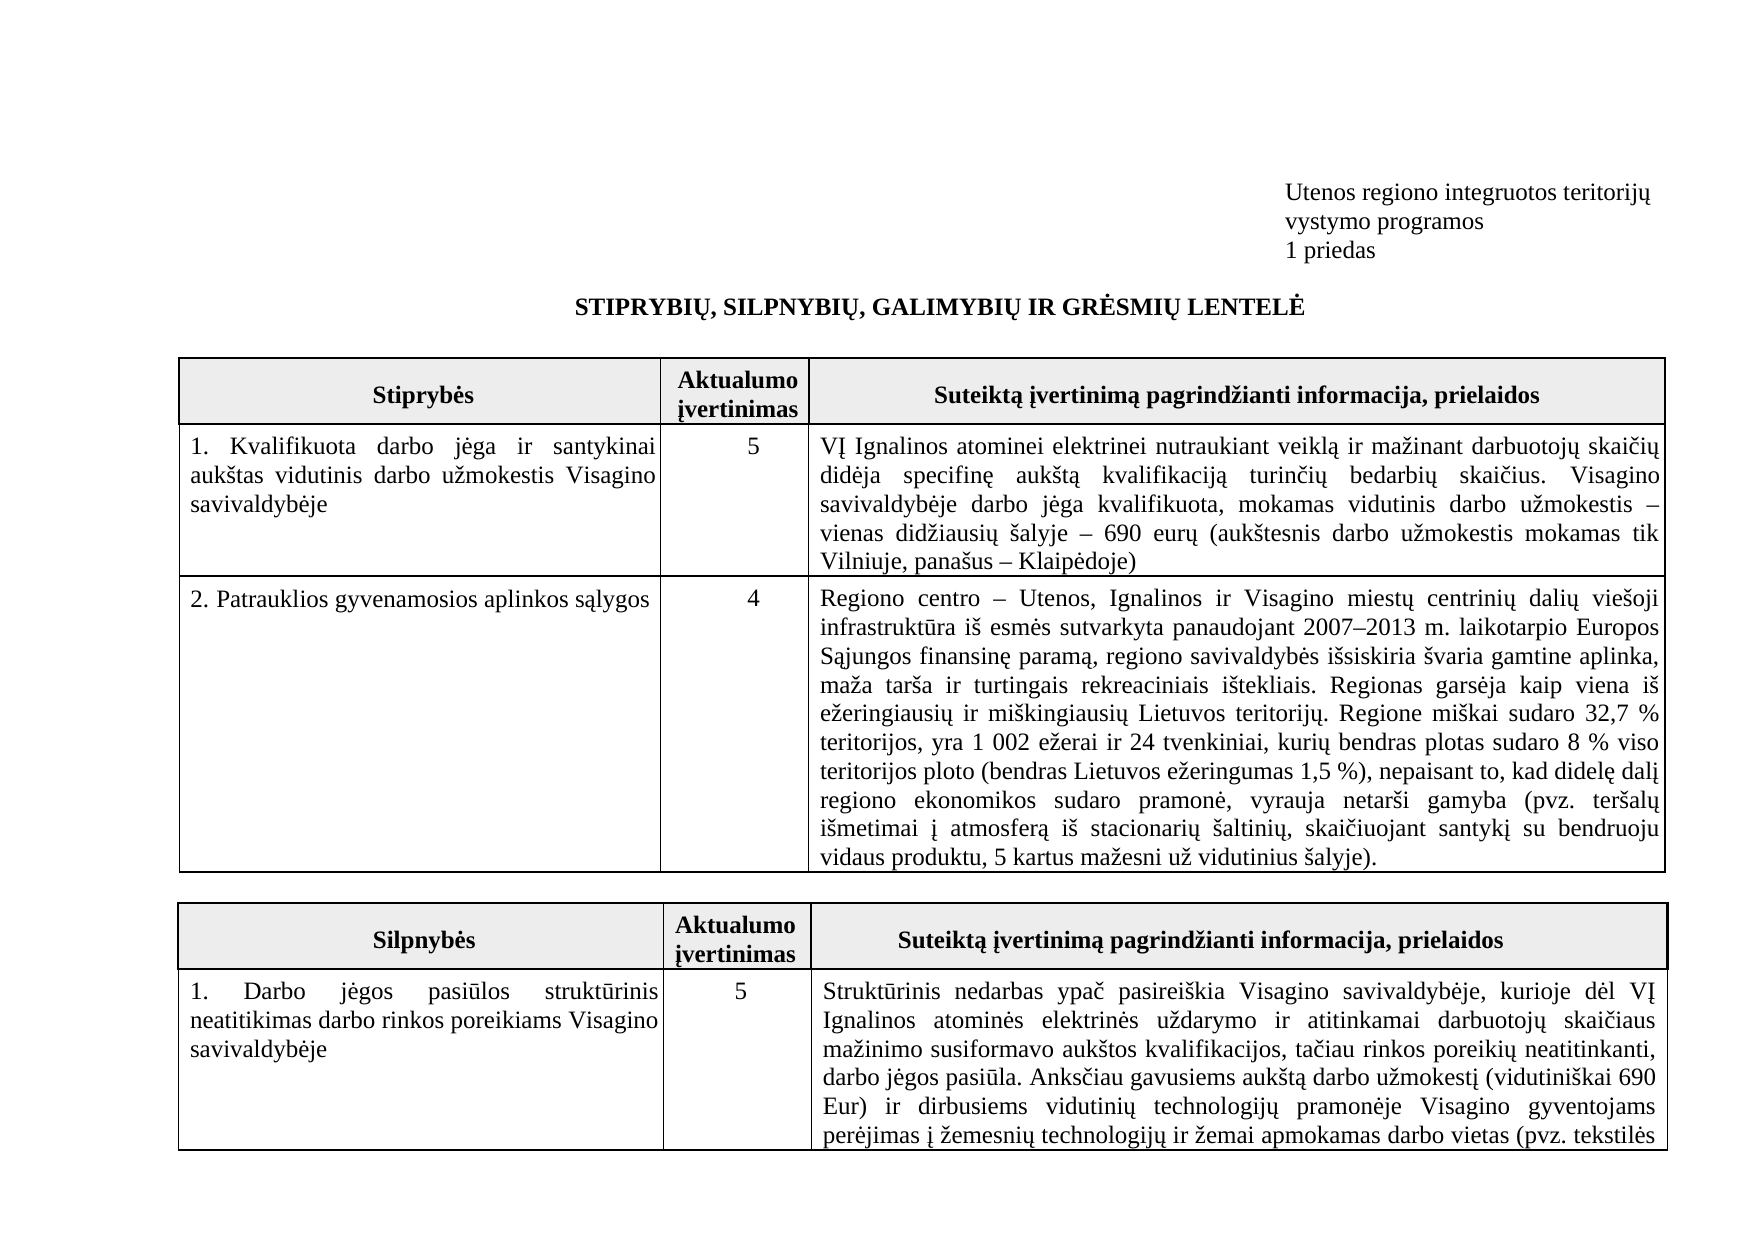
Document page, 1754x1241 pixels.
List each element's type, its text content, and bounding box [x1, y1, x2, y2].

table_cell 5 [661, 425, 808, 575]
table_header Suteiktą įvertinimą pagrindžianti informacija, prielaidos [812, 904, 1666, 968]
table_cell 1. Darbo jėgos pasiūlos struktūrinis neatitikimas darbo rinkos poreikiams Visagino savivaldybėje [179, 970, 663, 1149]
text STIPRYBIŲ, SILPNYBIŲ, GALIMYBIŲ IR GRĖSMIŲ LENTELĖ [251, 292, 1636, 321]
table_header Silpnybės [179, 904, 663, 968]
table_cell 4 [661, 577, 808, 871]
text 1 priedas [1285, 235, 1728, 263]
table_header Stiprybės [180, 359, 660, 423]
table_cell 2. Patrauklios gyvenamosios aplinkos sąlygos [180, 577, 660, 871]
table_header Suteiktą įvertinimą pagrindžianti informacija, prielaidos [810, 359, 1664, 423]
table_cell 1. Kvalifikuota darbo jėga ir santykinai aukštas vidutinis darbo užmokestis Visagino savivaldybėje [180, 425, 660, 575]
text vystymo programos [1285, 206, 1728, 235]
table_cell 5 [664, 970, 811, 1149]
table_cell VĮ Ignalinos atominei elektrinei nutraukiant veiklą ir mažinant darbuotojų skaičių didėja specifinę aukštą kvalifikaciją turinčių bedarbių skaičius. Visagino savivaldybėje darbo jėga kvalifikuota, mokamas vidutinis darbo užmokestis – vienas didžiausių šalyje – 690 eurų (aukštesnis darbo užmokestis mokamas tik Vilniuje, panašus – Klaipėdoje) [809, 425, 1664, 575]
text Utenos regiono integruotos teritorijų [1285, 177, 1728, 206]
table_cell Struktūrinis nedarbas ypač pasireiškia Visagino savivaldybėje, kurioje dėl VĮ Ignalinos atominės elektrinės uždarymo ir atitinkamai darbuotojų skaičiaus mažinimo susiformavo aukštos kvalifikacijos, tačiau rinkos poreikių neatitinkanti, darbo jėgos pasiūla. Anksčiau gavusiems aukštą darbo užmokestį (vidutiniškai 690 Eur) ir dirbusiems vidutinių technologijų pramonėje Visagino gyventojams perėjimas į žemesnių technologijų ir žemai apmokamas darbo vietas (pvz. tekstilės [812, 970, 1667, 1149]
table_header Aktualumo įvertinimas [661, 359, 808, 423]
table_header Aktualumo įvertinimas [664, 904, 810, 968]
table_cell Regiono centro – Utenos, Ignalinos ir Visagino miestų centrinių dalių viešoji infrastruktūra iš esmės sutvarkyta panaudojant 2007–2013 m. laikotarpio Europos Sąjungos finansinę paramą, regiono savivaldybės išsiskiria švaria gamtine aplinka, maža tarša ir turtingais rekreaciniais ištekliais. Regionas garsėja kaip viena iš ežeringiausių ir miškingiausių Lietuvos teritorijų. Regione miškai sudaro 32,7 % teritorijos, yra 1 002 ežerai ir 24 tvenkiniai, kurių bendras plotas sudaro 8 % viso teritorijos ploto (bendras Lietuvos ežeringumas 1,5 %), nepaisant to, kad didelę dalį regiono ekonomikos sudaro pramonė, vyrauja netarši gamyba (pvz. teršalų išmetimai į atmosferą iš stacionarių šaltinių, skaičiuojant santykį su bendruoju vidaus produktu, 5 kartus mažesni už vidutinius šalyje). [809, 577, 1664, 871]
